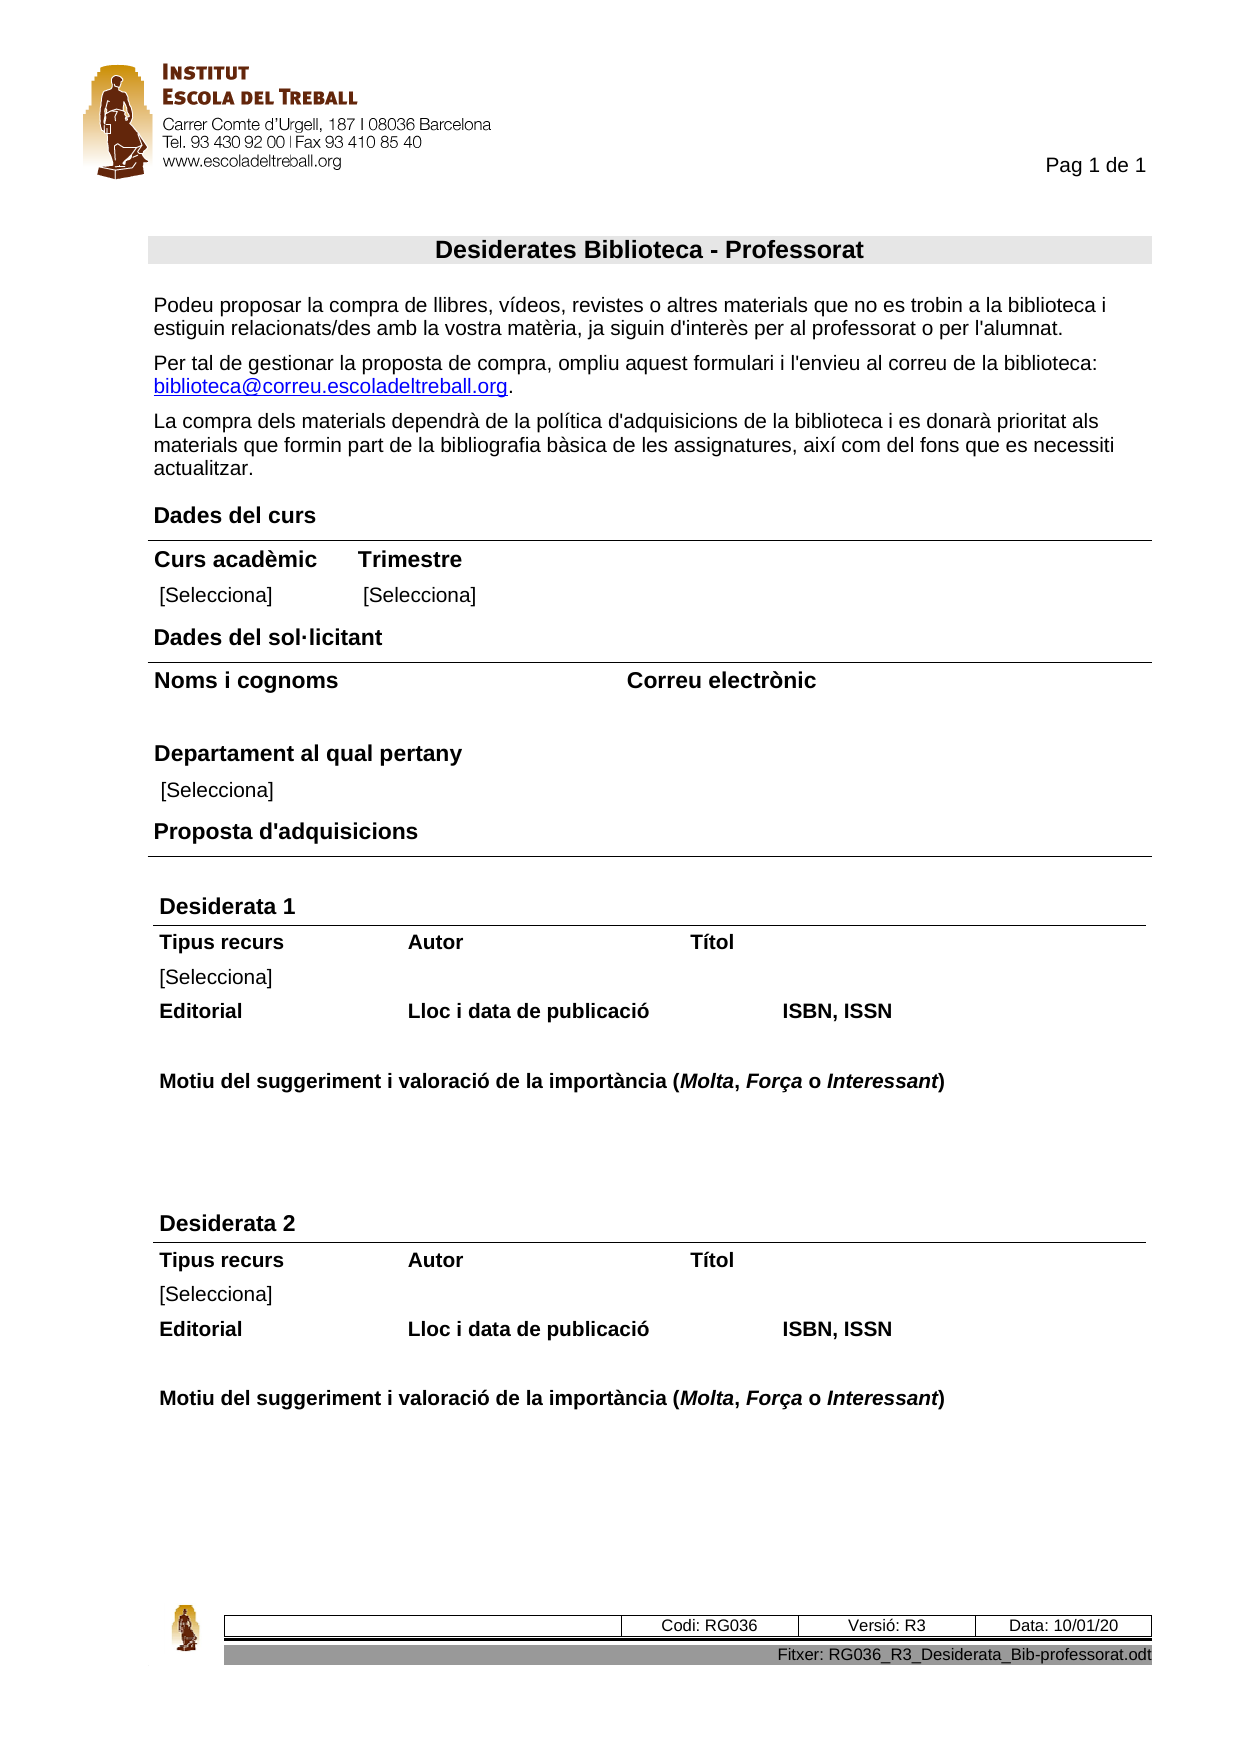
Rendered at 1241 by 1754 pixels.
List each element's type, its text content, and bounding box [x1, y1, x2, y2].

table_cell [153, 1029, 402, 1064]
table_cell [153, 1346, 402, 1381]
table_cell [Selecciona] [148, 578, 351, 613]
table_cell [Selecciona] [153, 960, 402, 994]
table_cell [Selecciona] [351, 578, 1152, 613]
table_cell Editorial [153, 1312, 402, 1346]
table_cell [Selecciona] [148, 772, 1152, 807]
table_cell [685, 1277, 1146, 1312]
table_cell Trimestre [351, 541, 1152, 578]
table_cell Tipus recurs [153, 926, 402, 960]
table_header Desiderata 1 [153, 888, 1146, 925]
table_cell ISBN, ISSN [777, 1312, 1146, 1346]
table_cell Editorial [153, 994, 402, 1029]
table_cell [148, 857, 1152, 1554]
table_cell Departament al qual pertany [148, 735, 1152, 772]
table_cell Títol [685, 1243, 1146, 1277]
table_cell [685, 960, 1146, 994]
table_cell Curs acadèmic [148, 541, 351, 578]
table_cell [153, 1416, 1146, 1497]
table_cell [402, 1029, 777, 1064]
table_cell [777, 1346, 1146, 1381]
table_cell Tipus recurs [153, 1243, 402, 1277]
table_cell Lloc i data de publicació [402, 1312, 777, 1346]
table_cell Autor [402, 926, 684, 960]
table_header Podeu proposar la compra de llibres, vídeos, revistes o altres materials que no es trobin a la biblioteca i estiguin relacionats/des amb la vostra matèria, ja siguin d'interès per al professorat o per l'alumnat. Per tal de gestionar la proposta de compra, ompliu aquest formulari i l'envieu al correu de la biblioteca: biblioteca@correu.escoladeltreball.org. La compra dels materials dependrà de la política d'adquisicions de la biblioteca i es donarà prioritat als materials que formin part de la bibliografia bàsica de les assignatures, així com del fons que es necessiti actualitzar. [148, 282, 1152, 491]
table_cell [620, 700, 1152, 735]
table_cell [148, 700, 620, 735]
table_cell Noms i cognoms [148, 663, 620, 700]
table_cell [777, 1029, 1146, 1064]
table_cell Proposta d'adquisicions [148, 808, 1152, 856]
table_cell Títol [685, 926, 1146, 960]
table_cell Dades del sol·licitant [148, 613, 1152, 662]
table_cell ISBN, ISSN [777, 994, 1146, 1029]
picture [83, 60, 498, 206]
table_cell [153, 1099, 1146, 1179]
table_cell Dades del curs [148, 491, 1152, 540]
table_cell Autor [402, 1243, 684, 1277]
table_cell Motiu del suggeriment i valoració de la importància (Molta, Força o Interessant) [153, 1381, 1146, 1416]
table_cell [402, 1346, 777, 1381]
table_cell Motiu del suggeriment i valoració de la importància (Molta, Força o Interessant) [153, 1064, 1146, 1098]
table_cell Correu electrònic [620, 663, 1152, 700]
table_cell Lloc i data de publicació [402, 994, 777, 1029]
table_cell [402, 1277, 684, 1312]
text Desiderates Biblioteca - Professorat [148, 236, 1152, 264]
table_cell [402, 960, 684, 994]
table_header Desiderata 2 [153, 1205, 1146, 1242]
table_cell [Selecciona] [153, 1277, 402, 1312]
